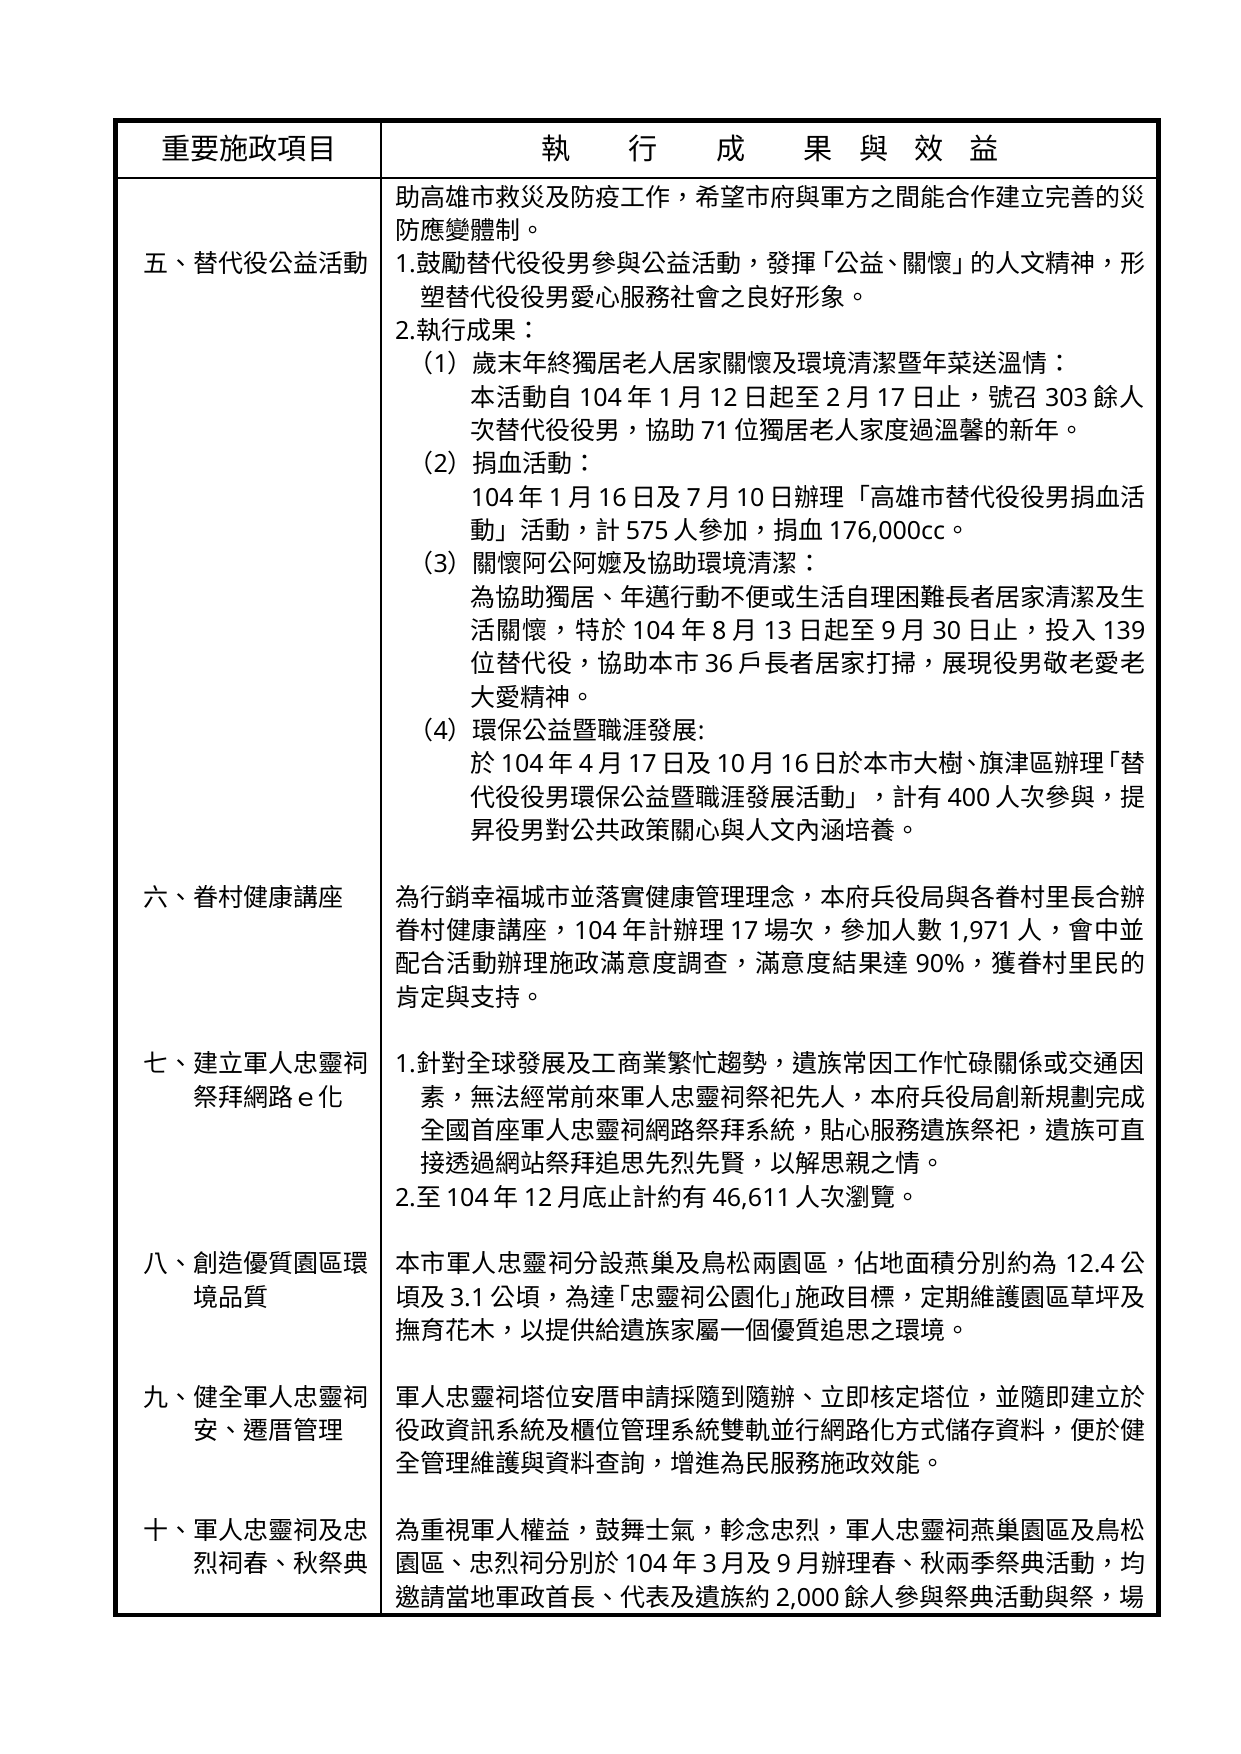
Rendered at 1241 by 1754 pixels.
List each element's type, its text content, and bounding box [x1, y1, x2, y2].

table_cell 五、替代役公益活動 六、眷村健康講座 七、建立軍人忠靈祠祭拜網路ｅ化 八、創造優質園區環境品質 九、健全軍人忠靈祠安、遷厝管理 十、軍人忠靈祠及忠烈祠春、秋祭典 [118, 179, 380, 1613]
table_cell 助高雄市救災及防疫工作，希望市府與軍方之間能合作建立完善的災防應變體制。 1.鼓勵替代役役男參與公益活動，發揮「公益、關懷」的人文精神，形塑替代役役男愛心服務社會之良好形象。 2.執行成果： （1）歲末年終獨居老人居家關懷及環境清潔暨年菜送溫情： 本活動自104年1月12日起至2月17日止，號召303餘人次替代役役男，協助71位獨居老人家度過溫馨的新年。 （2）捐血活動： 104年1月16日及7月10日辦理 「高雄市替代役役男捐血活動」活動，計575人參加，捐血176,000cc。 （3）關懷阿公阿嬤及協助環境清潔： 為協助獨居、年邁行動不便或生活自理困難長者居家清潔及生活關懷，特於104年8月13日起至9月30日止，投入139位替代役，協助本市36戶長者居家打掃，展現役男敬老愛老大愛精神。 （4）環保公益暨職涯發展: 於104年4月17日及10月16日於本市大樹、旗津區辦理「替代役役男環保公益暨職涯發展活動」，計有400人次參與，提昇役男對公共政策關心與人文內涵培養。 為行銷幸福城市並落實健康管理理念，本府兵役局與各眷村里長合辦眷村健康講座，104年計辦理17場次，參加人數1,971人，會中並配合活動辦理施政滿意度調查，滿意度結果達90%，獲眷村里民的肯定與支持。 1.針對全球發展及工商業繁忙趨勢，遺族常因工作忙碌關係或交通因素，無法經常前來軍人忠靈祠祭祀先人，本府兵役局創新規劃完成全國首座軍人忠靈祠網路祭拜系統，貼心服務遺族祭祀，遺族可直接透過網站祭拜追思先烈先賢，以解思親之情。 2.至104年12月底止計約有46,611人次瀏覽。 本市軍人忠靈祠分設燕巢及鳥松兩園區，佔地面積分別約為12.4公頃及3.1公頃，為達「忠靈祠公園化」施政目標，定期維護園區草坪及撫育花木，以提供給遺族家屬一個優質追思之環境。 軍人忠靈祠塔位安厝申請採隨到隨辦、立即核定塔位，並隨即建立於役政資訊系統及櫃位管理系統雙軌並行網路化方式儲存資料，便於健全管理維護與資料查詢，增進為民服務施政效能。 為重視軍人權益，鼓舞士氣，軫念忠烈，軍人忠靈祠燕巢園區及鳥松園區、忠烈祠分別於104年3月及9月辦理春、秋兩季祭典活動，均邀請當地軍政首長、代表及遺族約2,000餘人參與祭典活動與祭，場 [382, 179, 1156, 1613]
table_header 執 行 成 果 與 效 益 [382, 123, 1156, 177]
table_header 重要施政項目 [118, 123, 380, 177]
